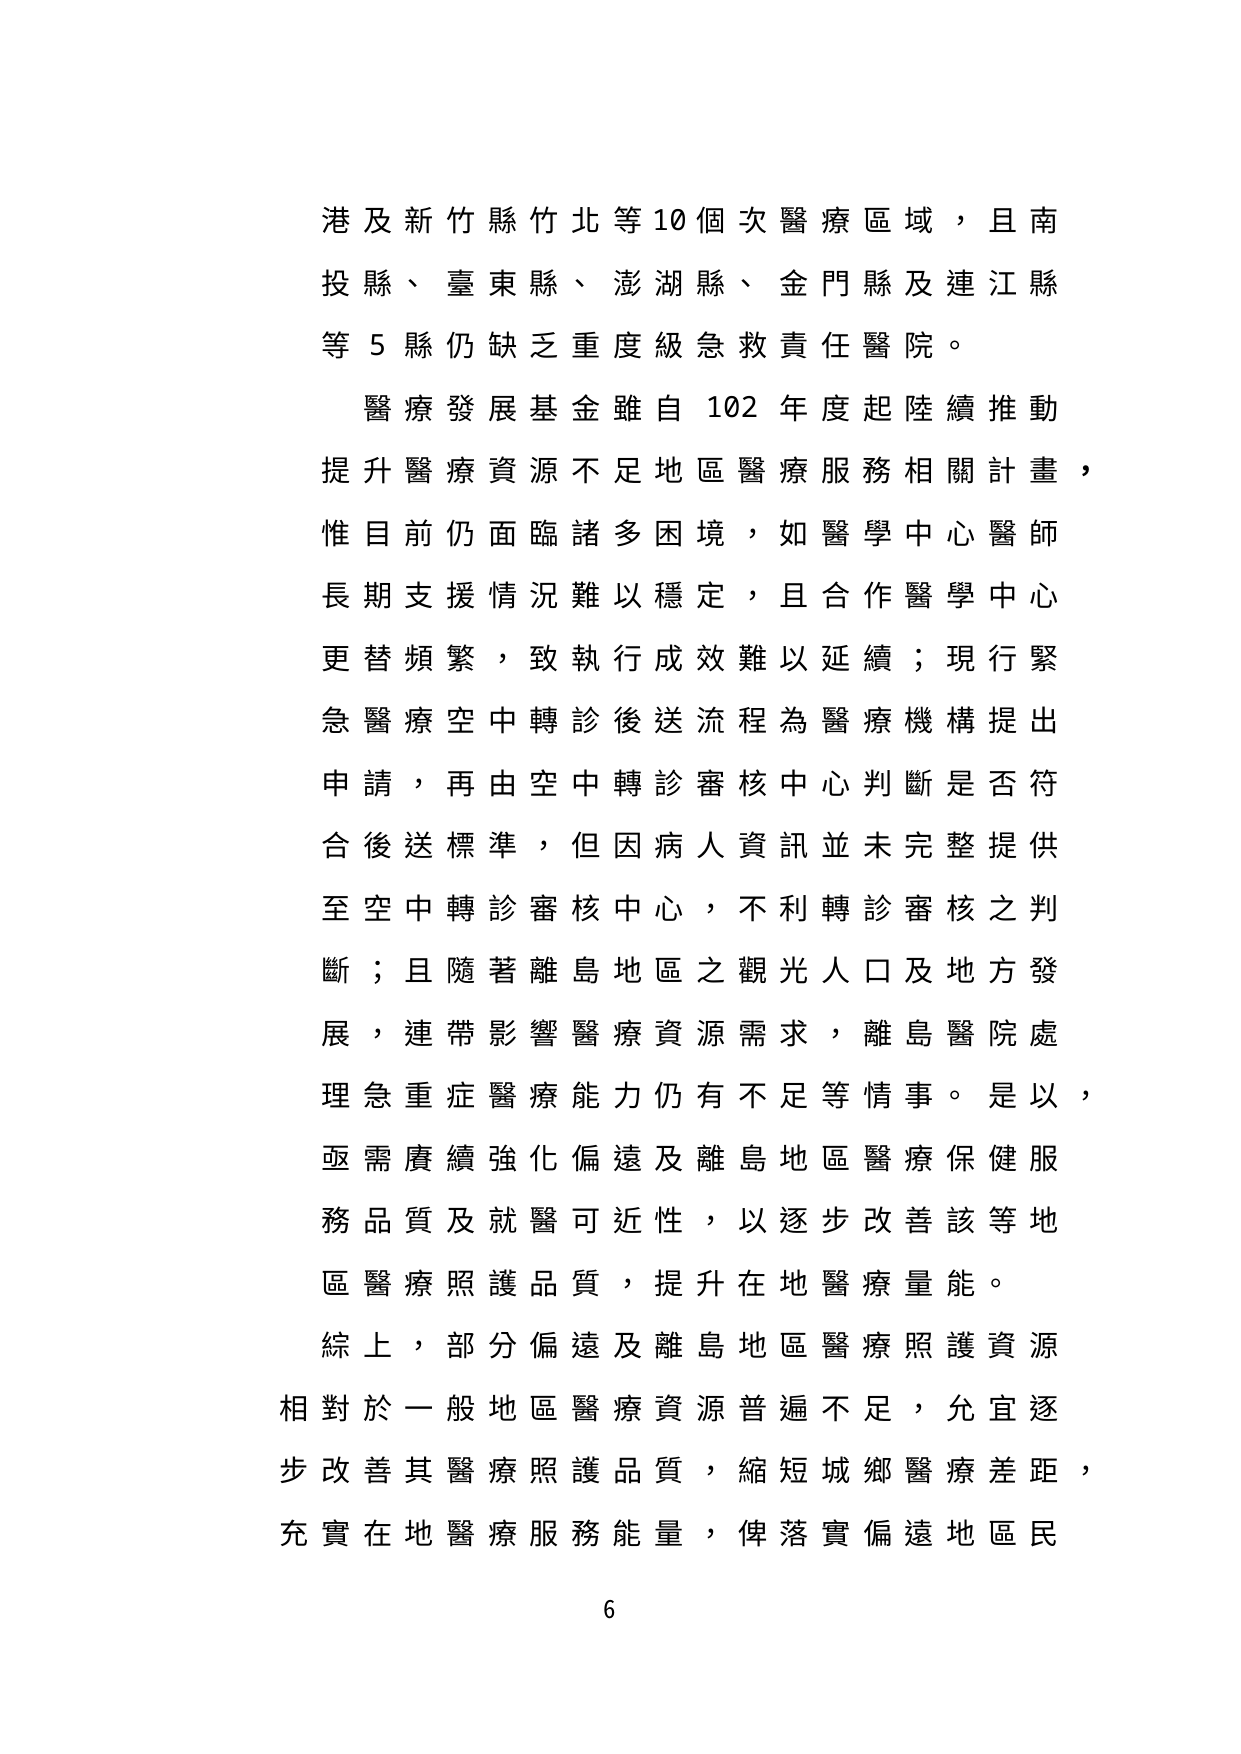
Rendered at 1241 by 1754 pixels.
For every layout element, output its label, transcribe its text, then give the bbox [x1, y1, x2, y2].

text 醫療發展基金雖自102年度起陸續推動提升醫療資源不足地區醫療服務相關計畫，惟目前仍面臨諸多困境，如醫學中心醫師長期支援情況難以穩定，且合作醫學中心更替頻繁，致執行成效難以延續；現行緊急醫療空中轉診後送流程為醫療機構提出申請，再由空中轉診審核中心判斷是否符合後送標準，但因病人資訊並未完整提供至空中轉診審核中心，不利轉診審核之判斷；且隨著離島地區之觀光人口及地方發展，連帶影響醫療資源需求，離島醫院處理急重症醫療能力仍有不足等情事。是以，亟需賡續強化偏遠及離島地區醫療保健服務品質及就醫可近性，以逐步改善該等地區醫療照護品質，提升在地醫療量能。 [278, 365, 1065, 1302]
text 綜上，部分偏遠及離島地區醫療照護資源相對於一般地區醫療資源普遍不足，允宜逐步改善其醫療照護品質，縮短城鄉醫療差距，充實在地醫療服務能量，俾落實偏遠地區民眾醫療照顧之政策目標。 [249, 1302, 1065, 1552]
text 港及新竹縣竹北等10個次醫療區域，且南投縣、臺東縣、澎湖縣、金門縣及連江縣等5縣仍缺乏重度級急救責任醫院。 [278, 177, 1065, 365]
